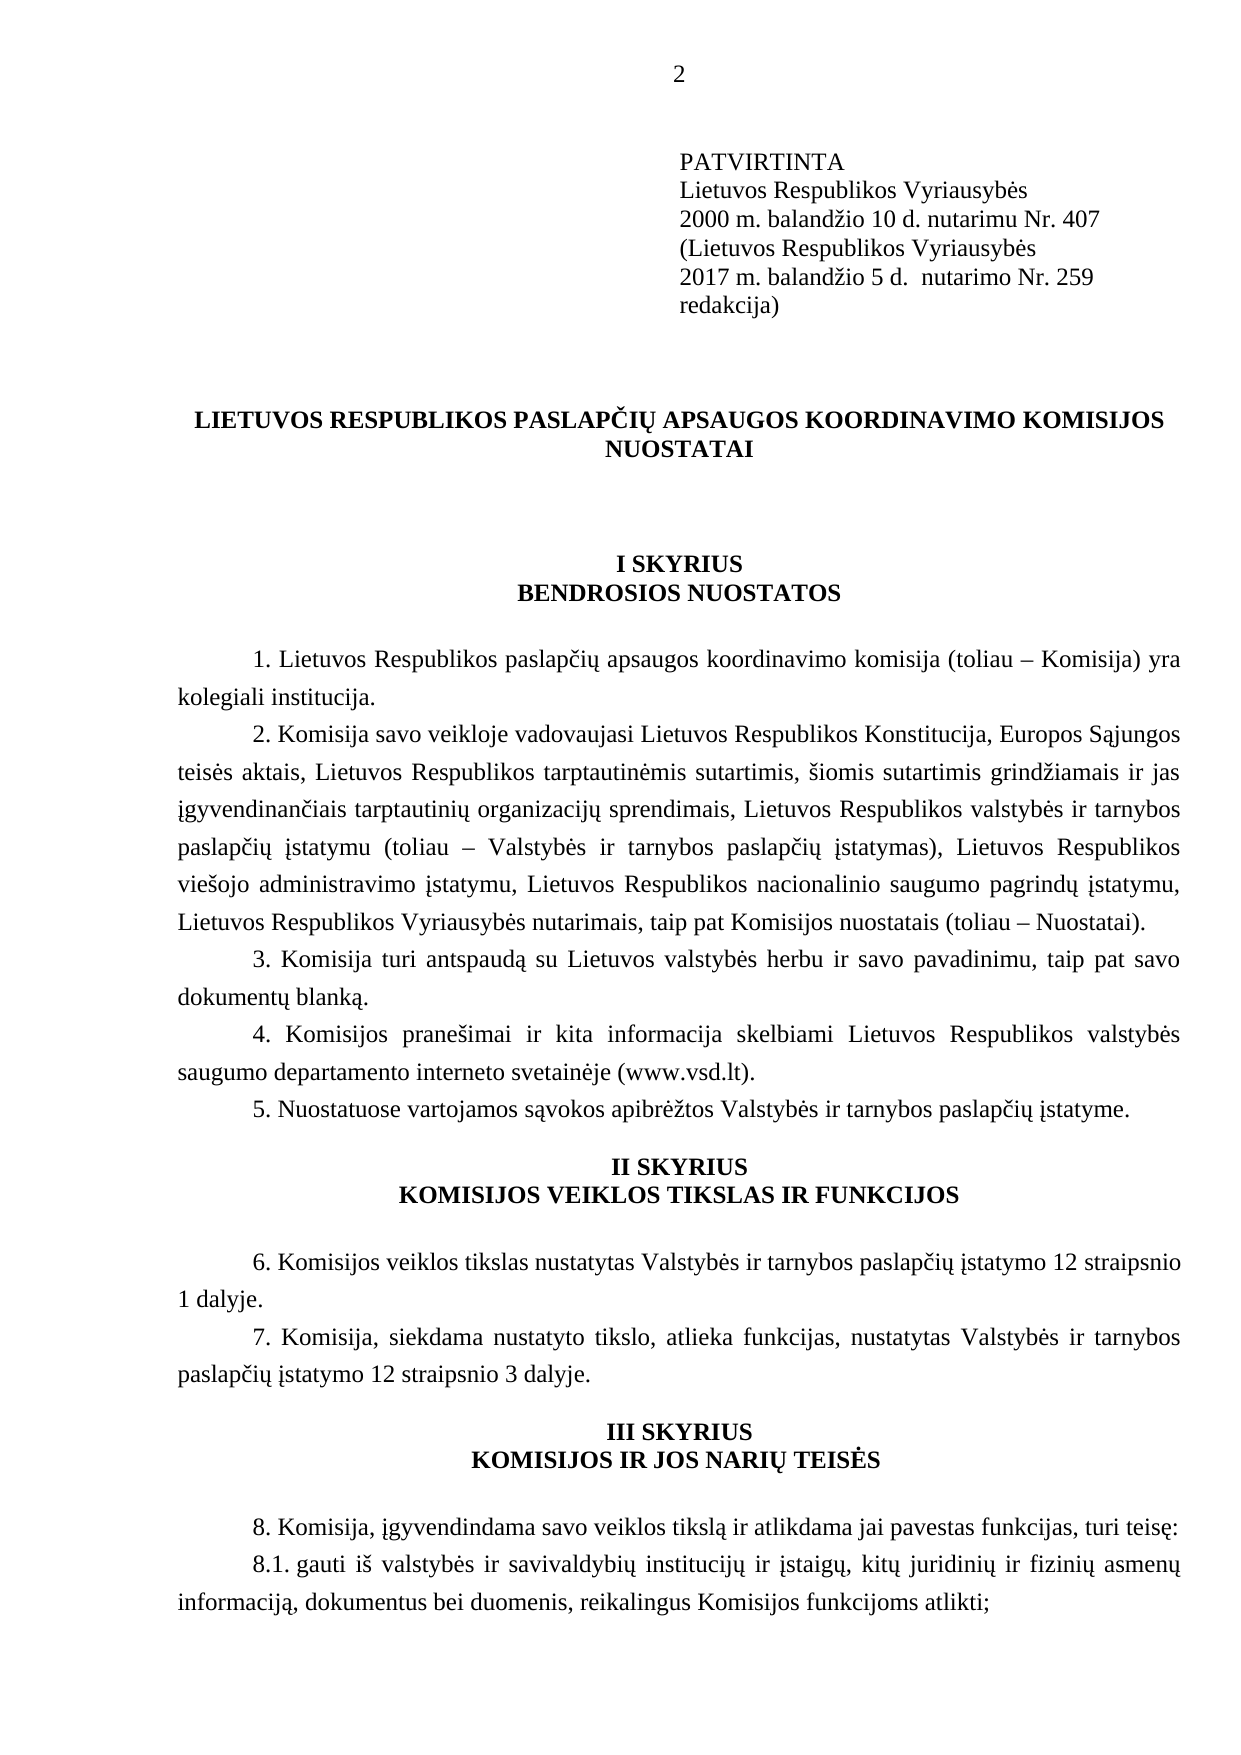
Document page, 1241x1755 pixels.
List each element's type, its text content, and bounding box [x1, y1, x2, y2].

text 1. Lietuvos Respublikos paslapčių apsaugos koordinavimo komisija (toliau – Komisija) yra kolegiali institucija. [177, 636, 1181, 711]
text BENDROSIOS NUOSTATOS [177, 578, 1181, 607]
text LIETUVOS RESPUBLIKOS PASLAPČIŲ APSAUGOS KOORDINAVIMO KOMISIJOS NUOSTATAI [177, 406, 1181, 463]
text Komisijos veiklos tikslas IR FUNKCIJOS [177, 1181, 1181, 1209]
text I SKYRIUS [177, 549, 1181, 578]
text II SKYRIUS [177, 1152, 1181, 1181]
text 5. Nuostatuose vartojamos sąvokos apibrėžtos Valstybės ir tarnybos paslapčių įstatyme. [177, 1086, 1181, 1123]
text 3. Komisija turi antspaudą su Lietuvos valstybės herbu ir savo pavadinimu, taip pat savo dokumentų blanką. [177, 936, 1181, 1011]
text 8.1. gauti iš valstybės ir savivaldybių institucijų ir įstaigų, kitų juridinių ir fizinių asmenų informaciją, dokumentus bei duomenis, reikalingus Komisijos funkcijoms atlikti; [177, 1541, 1181, 1616]
text 4. Komisijos pranešimai ir kita informacija skelbiami Lietuvos Respublikos valstybės saugumo departamento interneto svetainėje (www.vsd.lt). [177, 1011, 1181, 1086]
text III SKYRIUS [177, 1417, 1181, 1446]
text 6. Komisijos veiklos tikslas nustatytas Valstybės ir tarnybos paslapčių įstatymo 12 straipsnio 1 dalyje. [177, 1238, 1181, 1313]
text PATVIRTINTA Lietuvos Respublikos Vyriausybės 2000 m. balandžio 10 d. nutarimu Nr. 407 (Lietuvos Respublikos Vyriausybės 2017 m. balandžio 5 d. nutarimo Nr. 259 redakcija) [679, 147, 1181, 319]
text 7. Komisija, siekdama nustatyto tikslo, atlieka funkcijas, nustatytas Valstybės ir tarnybos paslapčių įstatymo 12 straipsnio 3 dalyje. [177, 1313, 1181, 1388]
text KOMISIJOS IR JOS NARIŲ TEISĖS [177, 1446, 1181, 1474]
text 8. Komisija, įgyvendindama savo veiklos tikslą ir atlikdama jai pavestas funkcijas, turi teisę: [177, 1503, 1181, 1541]
text 2. Komisija savo veikloje vadovaujasi Lietuvos Respublikos Konstitucija, Europos Sąjungos teisės aktais, Lietuvos Respublikos tarptautinėmis sutartimis, šiomis sutartimis grindžiamais ir jas įgyvendinančiais tarptautinių organizacijų sprendimais, Lietuvos Respublikos valstybės ir tarnybos paslapčių įstatymu (toliau – Valstybės ir tarnybos paslapčių įstatymas), Lietuvos Respublikos viešojo administravimo įstatymu, Lietuvos Respublikos nacionalinio saugumo pagrindų įstatymu, Lietuvos Respublikos Vyriausybės nutarimais, taip pat Komisijos nuostatais (toliau – Nuostatai). [177, 711, 1181, 936]
